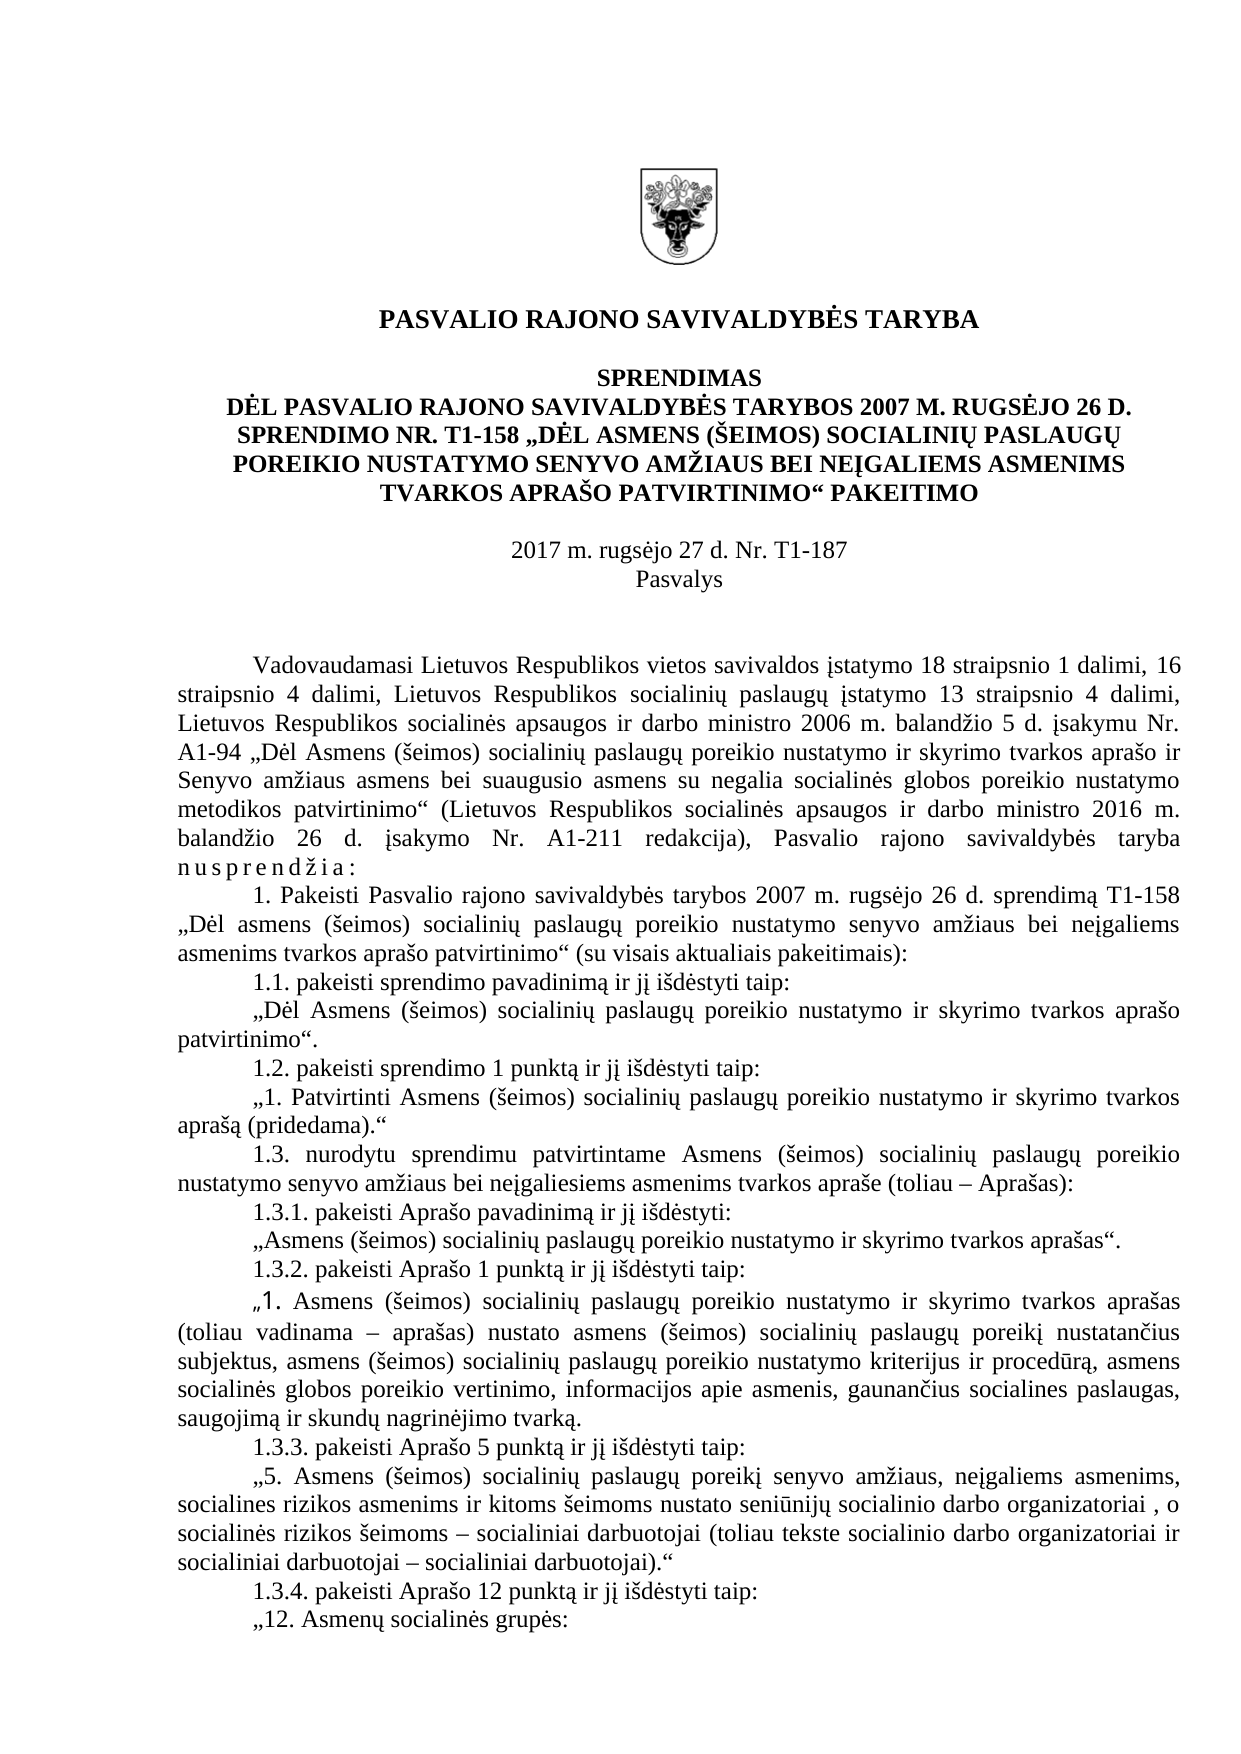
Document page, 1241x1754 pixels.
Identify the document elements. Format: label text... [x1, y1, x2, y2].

text 1.3.2. pakeisti Aprašo 1 punktą ir jį išdėstyti taip: [177, 1254, 1181, 1283]
text „1. Patvirtinti Asmens (šeimos) socialinių paslaugų poreikio nustatymo ir skyrimo tvarkos aprašą (pridedama).“ [177, 1082, 1181, 1139]
text 1.3.4. pakeisti Aprašo 12 punktą ir jį išdėstyti taip: [177, 1576, 1181, 1604]
text Vadovaudamasi Lietuvos Respublikos vietos savivaldos įstatymo 18 straipsnio 1 dalimi, 16 straipsnio 4 dalimi, Lietuvos Respublikos socialinių paslaugų įstatymo 13 straipsnio 4 dalimi, Lietuvos Respublikos socialinės apsaugos ir darbo ministro 2006 m. balandžio 5 d. įsakymu Nr. A1-94 „Dėl Asmens (šeimos) socialinių paslaugų poreikio nustatymo ir skyrimo tvarkos aprašo ir Senyvo amžiaus asmens bei suaugusio asmens su negalia socialinės globos poreikio nustatymo metodikos patvirtinimo“ (Lietuvos Respublikos socialinės apsaugos ir darbo ministro 2016 m. balandžio 26 d. įsakymo Nr. A1-211 redakcija), Pasvalio rajono savivaldybės taryba nusprendžia: [177, 650, 1181, 880]
text 1. Pakeisti Pasvalio rajono savivaldybės tarybos 2007 m. rugsėjo 26 d. sprendimą T1-158 „Dėl asmens (šeimos) socialinių paslaugų poreikio nustatymo senyvo amžiaus bei neįgaliems asmenims tvarkos aprašo patvirtinimo“ (su visais aktualiais pakeitimais): [177, 880, 1181, 967]
text 1.2. pakeisti sprendimo 1 punktą ir jį išdėstyti taip: [252, 1053, 1181, 1082]
text 1.3.1. pakeisti Aprašo pavadinimą ir jį išdėstyti: [177, 1197, 1181, 1225]
text Sprendimas [177, 363, 1181, 392]
text Pasvalys [177, 564, 1181, 593]
text 1.1. pakeisti sprendimo pavadinimą ir jį išdėstyti taip: [177, 967, 1181, 995]
text 2017 m. rugsėjo 27 d. Nr. T1-187 [177, 535, 1181, 564]
text 1.3.3. pakeisti Aprašo 5 punktą ir jį išdėstyti taip: [177, 1432, 1181, 1461]
text „Dėl Asmens (šeimos) socialinių paslaugų poreikio nustatymo ir skyrimo tvarkos aprašo patvirtinimo“. [177, 995, 1181, 1053]
text 1.3. nurodytu sprendimu patvirtintame Asmens (šeimos) socialinių paslaugų poreikio nustatymo senyvo amžiaus bei neįgaliesiems asmenims tvarkos apraše (toliau – Aprašas): [177, 1139, 1181, 1197]
text „12. Asmenų socialinės grupės: [177, 1604, 1181, 1633]
text „Asmens (šeimos) socialinių paslaugų poreikio nustatymo ir skyrimo tvarkos aprašas“. [177, 1225, 1181, 1254]
text Pasvalio rajono savivaldybės taryba [177, 303, 1181, 334]
text „1. Asmens (šeimos) socialinių paslaugų poreikio nustatymo ir skyrimo tvarkos aprašas (toliau vadinama – aprašas) nustato asmens (šeimos) socialinių paslaugų poreikį nustatančius subjektus, asmens (šeimos) socialinių paslaugų poreikio nustatymo kriterijus ir procedūrą, asmens socialinės globos poreikio vertinimo, informacijos apie asmenis, gaunančius socialines paslaugas, saugojimą ir skundų nagrinėjimo tvarką. [177, 1283, 1181, 1432]
text „5. Asmens (šeimos) socialinių paslaugų poreikį senyvo amžiaus, neįgaliems asmenims, socialines rizikos asmenims ir kitoms šeimoms nustato seniūnijų socialinio darbo organizatoriai , o socialinės rizikos šeimoms – socialiniai darbuotojai (toliau tekste socialinio darbo organizatoriai ir socialiniai darbuotojai – socialiniai darbuotojai).“ [177, 1461, 1181, 1576]
text Dėl Pasvalio rajono savivaldybės tarybos 2007 m. RUGSĖJO 26 d. sprendimo NR. t1-158 „Dėl ASMENS (ŠEIMOS) SOCIALINIŲ PASLAUGŲ POREIKIO NUSTATYMO SENYVO AMŽIAUS BEI NEĮGALIEMS ASMENIMS TVARKOS APRAŠO PATVIRTINIMO“ pakeitimo [177, 392, 1181, 507]
